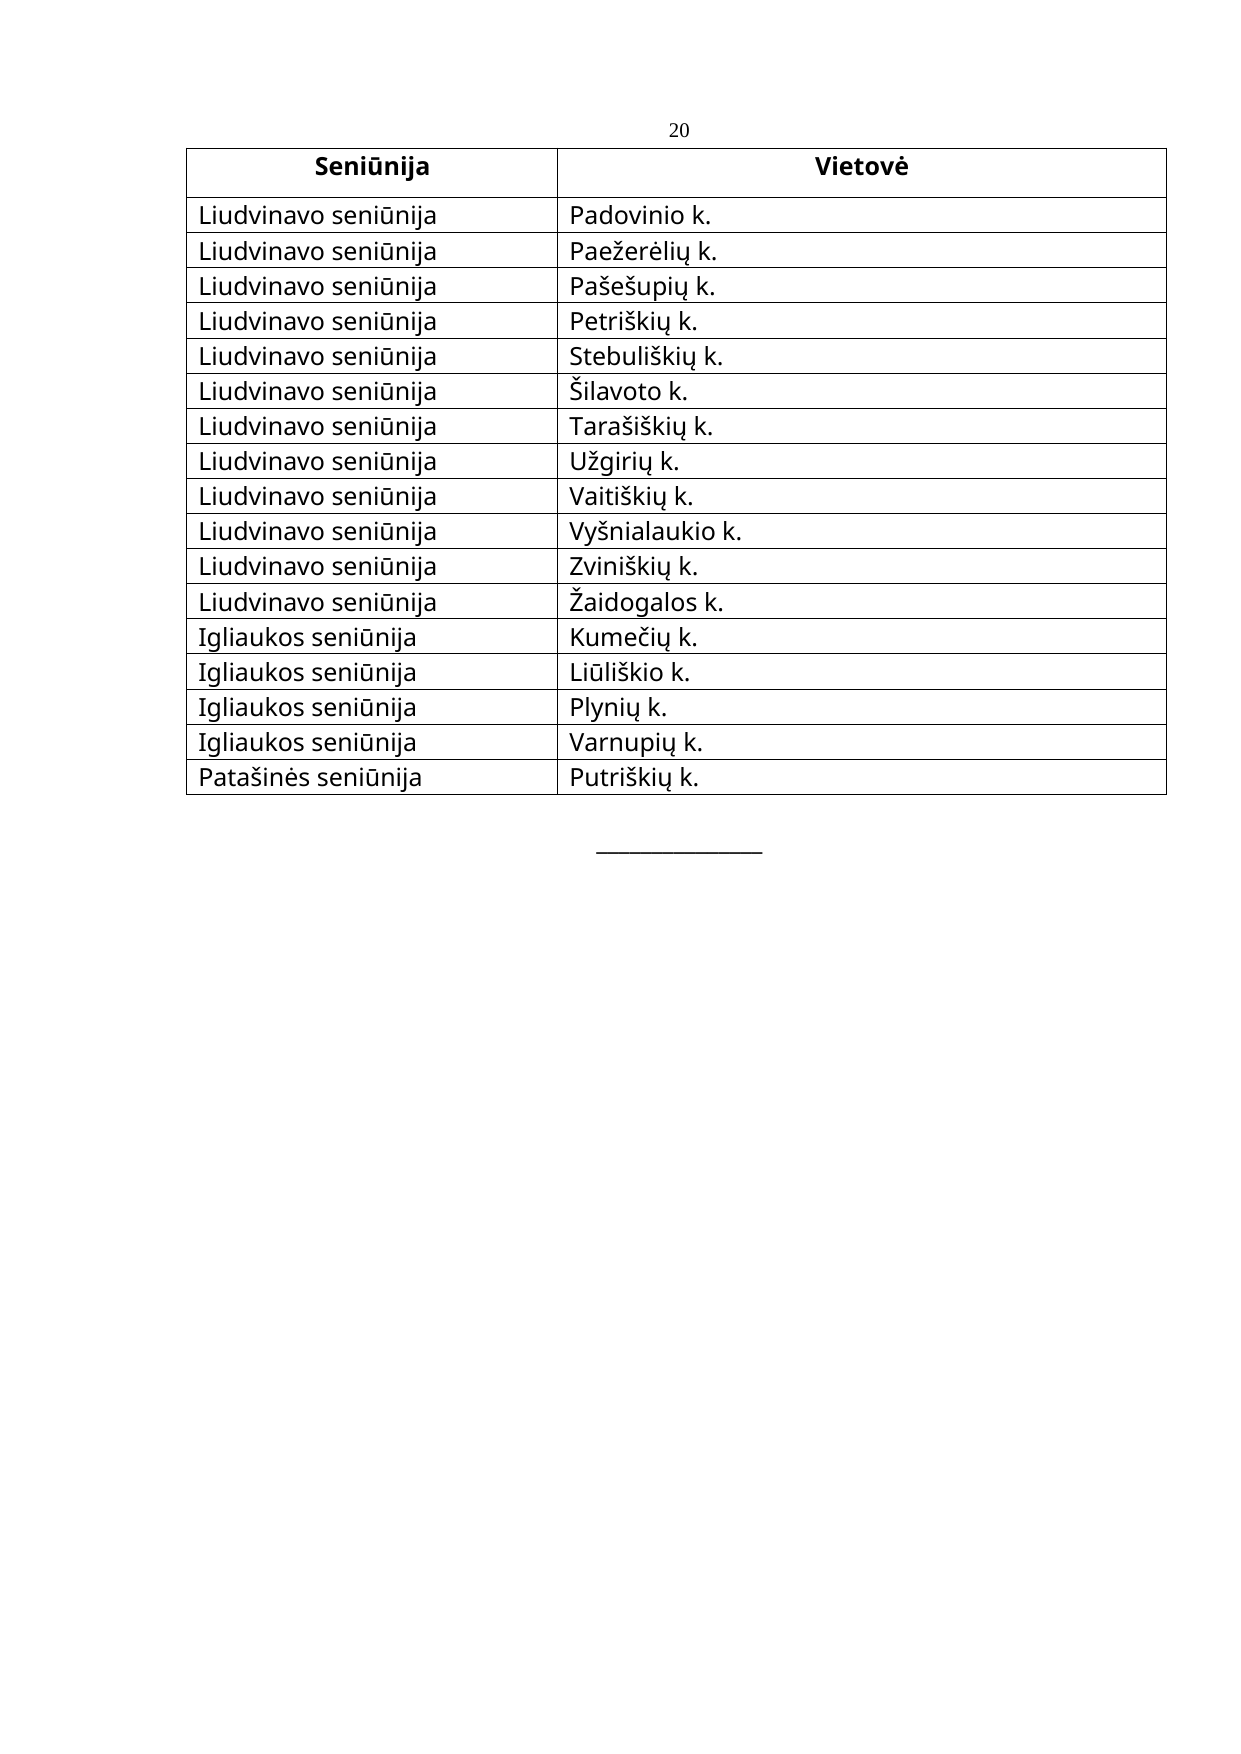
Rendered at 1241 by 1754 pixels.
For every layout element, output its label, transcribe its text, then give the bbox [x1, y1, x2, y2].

table_cell Liudvinavo seniūnija [187, 584, 557, 618]
table_cell Šilavoto k. [558, 374, 1166, 408]
table_cell Zviniškių k. [558, 549, 1166, 583]
table_cell Patašinės seniūnija [187, 760, 557, 794]
table_cell Pašešupių k. [558, 268, 1166, 302]
table_cell Paežerėlių k. [558, 233, 1166, 267]
table_cell Igliaukos seniūnija [187, 654, 557, 688]
table_cell Tarašiškių k. [558, 409, 1166, 443]
table_cell Plynių k. [558, 690, 1166, 723]
table_cell Liudvinavo seniūnija [187, 409, 557, 443]
table_cell Liudvinavo seniūnija [187, 444, 557, 478]
table_cell Putriškių k. [558, 760, 1166, 794]
table_cell Padovinio k. [558, 198, 1166, 232]
table_cell Liudvinavo seniūnija [187, 268, 557, 302]
table_cell Varnupių k. [558, 725, 1166, 759]
table_cell Petriškių k. [558, 303, 1166, 337]
table_cell Igliaukos seniūnija [187, 725, 557, 759]
table_cell Liudvinavo seniūnija [187, 339, 557, 372]
table_cell Liudvinavo seniūnija [187, 479, 557, 513]
table_header Seniūnija [187, 149, 557, 197]
table_cell Igliaukos seniūnija [187, 690, 557, 723]
table_cell Liudvinavo seniūnija [187, 549, 557, 583]
table_cell Užgirių k. [558, 444, 1166, 478]
table_cell Stebuliškių k. [558, 339, 1166, 372]
table_cell Igliaukos seniūnija [187, 619, 557, 653]
table_cell Vaitiškių k. [558, 479, 1166, 513]
table_cell Kumečių k. [558, 619, 1166, 653]
table_cell Liudvinavo seniūnija [187, 514, 557, 548]
table_cell Liudvinavo seniūnija [187, 374, 557, 408]
table_cell Liūliškio k. [558, 654, 1166, 688]
table_header Vietovė [558, 149, 1166, 197]
table_cell Vyšnialaukio k. [558, 514, 1166, 548]
table_cell Žaidogalos k. [558, 584, 1166, 618]
table_cell Liudvinavo seniūnija [187, 198, 557, 232]
table_cell Liudvinavo seniūnija [187, 233, 557, 267]
text _______________ [177, 823, 1181, 858]
table_cell Liudvinavo seniūnija [187, 303, 557, 337]
